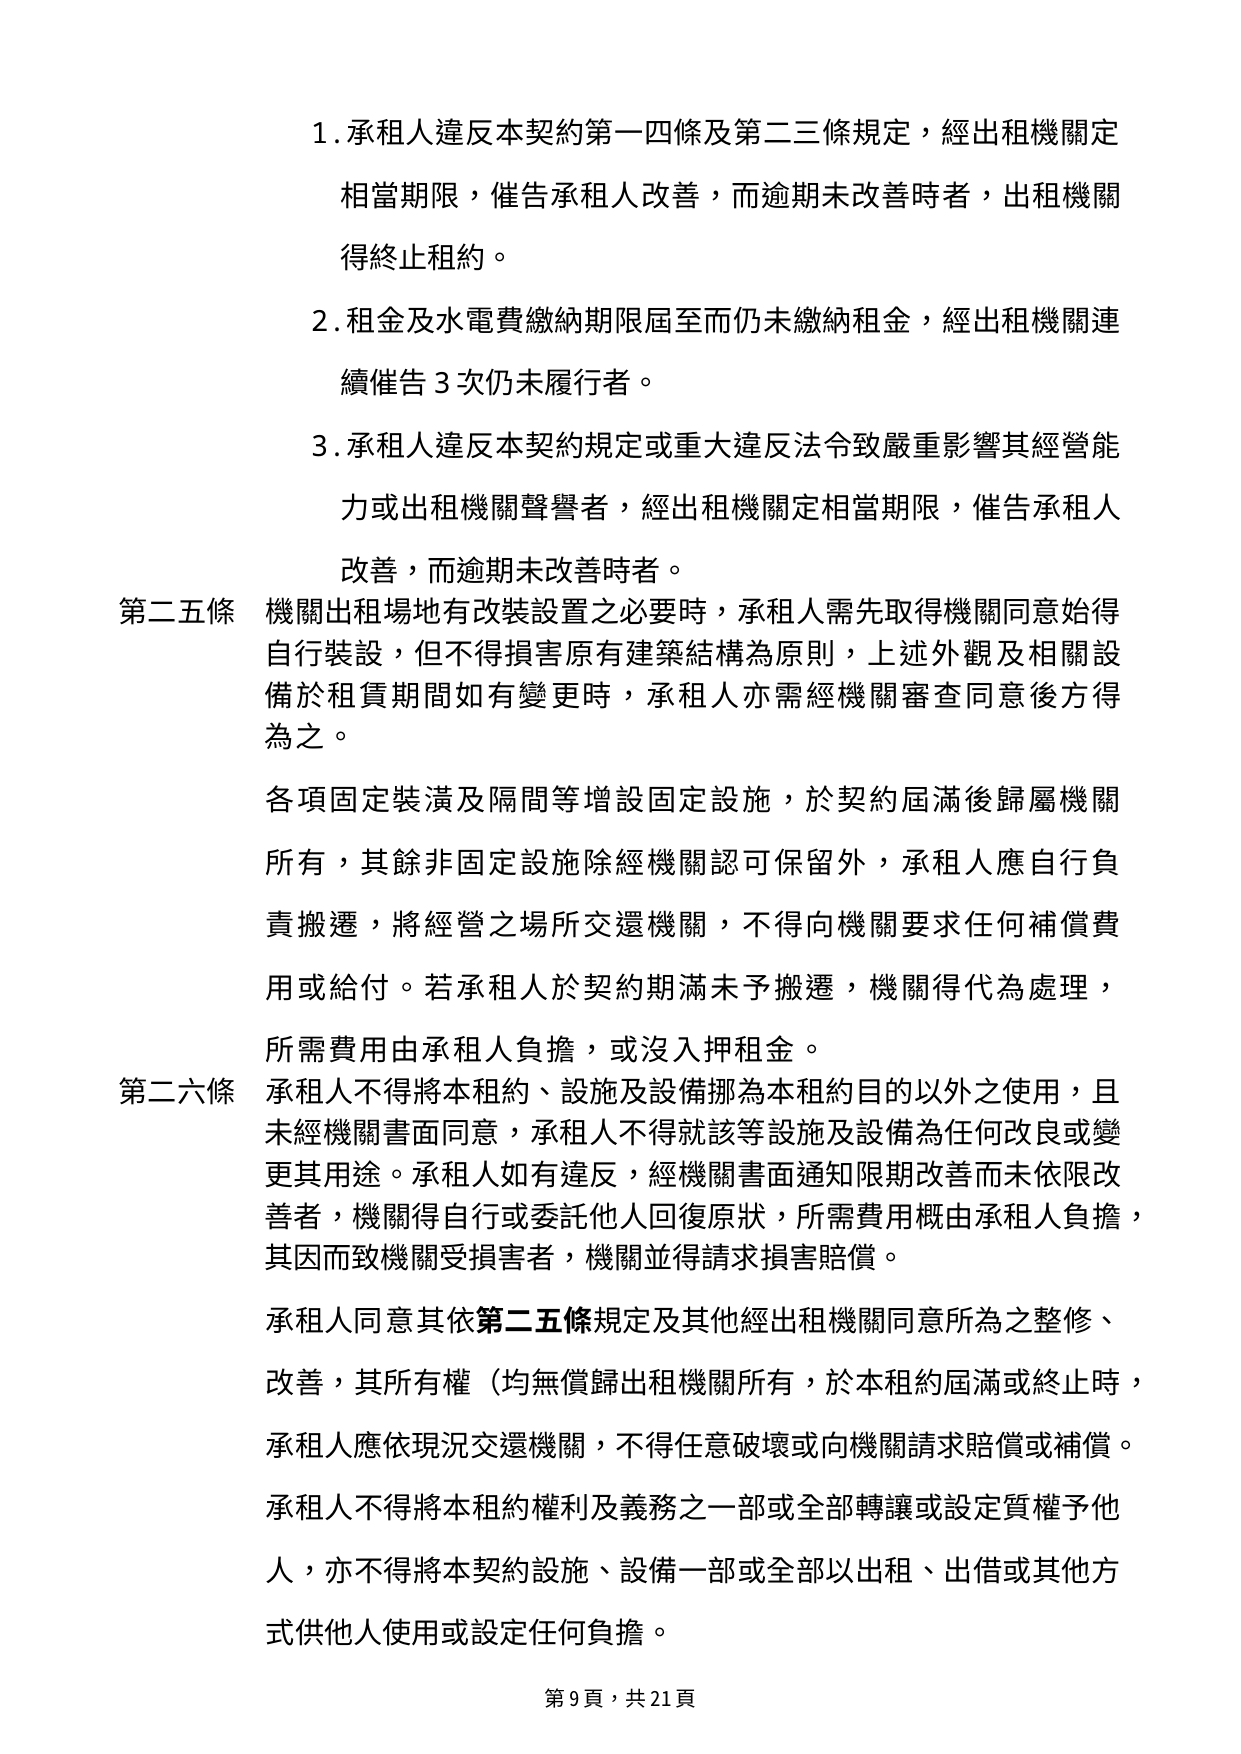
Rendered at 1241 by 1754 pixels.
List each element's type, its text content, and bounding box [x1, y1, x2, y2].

text 各項固定裝潢及隔間等增設固定設施，於契約屆滿後歸屬機關所有，其餘非固定設施除經機關認可保留外，承租人應自行負責搬遷，將經營之場所交還機關，不得向機關要求任何補償費用或給付。若承租人於契約期滿未予搬遷，機關得代為處理，所需費用由承租人負擔，或沒入押租金。 [266, 756, 1122, 1069]
text 第二五條 機關出租場地有改裝設置之必要時，承租人需先取得機關同意始得自行裝設，但不得損害原有建築結構為原則，上述外觀及相關設備於租賃期間如有變更時，承租人亦需經機關審查同意後方得為之。 [118, 589, 1122, 756]
text 第二六條 承租人不得將本租約、設施及設備挪為本租約目的以外之使用，且未經機關書面同意，承租人不得就該等設施及設備為任何改良或變更其用途。承租人如有違反，經機關書面通知限期改善而未依限改善者，機關得自行或委託他人回復原狀，所需費用概由承租人負擔，其因而致機關受損害者，機關並得請求損害賠償。 [118, 1069, 1122, 1277]
text 1.承租人違反本契約第一四條及第二三條規定，經出租機關定相當期限，催告承租人改善，而逾期未改善時者，出租機關得終止租約。 [311, 89, 1122, 277]
text 2.租金及水電費繳納期限屆至而仍未繳納租金，經出租機關連續催告3次仍未履行者。 [311, 277, 1122, 402]
text 承租人同意其依第二五條規定及其他經出租機關同意所為之整修、改善，其所有權（均無償歸出租機關所有，於本租約屆滿或終止時，承租人應依現況交還機關，不得任意破壞或向機關請求賠償或補償。 [266, 1277, 1122, 1464]
text 3.承租人違反本契約規定或重大違反法令致嚴重影響其經營能力或出租機關聲譽者，經出租機關定相當期限，催告承租人改善，而逾期未改善時者。 [311, 402, 1122, 589]
text 承租人不得將本租約權利及義務之一部或全部轉讓或設定質權予他人，亦不得將本契約設施、設備一部或全部以出租、出借或其他方式供他人使用或設定任何負擔。 [266, 1464, 1122, 1652]
